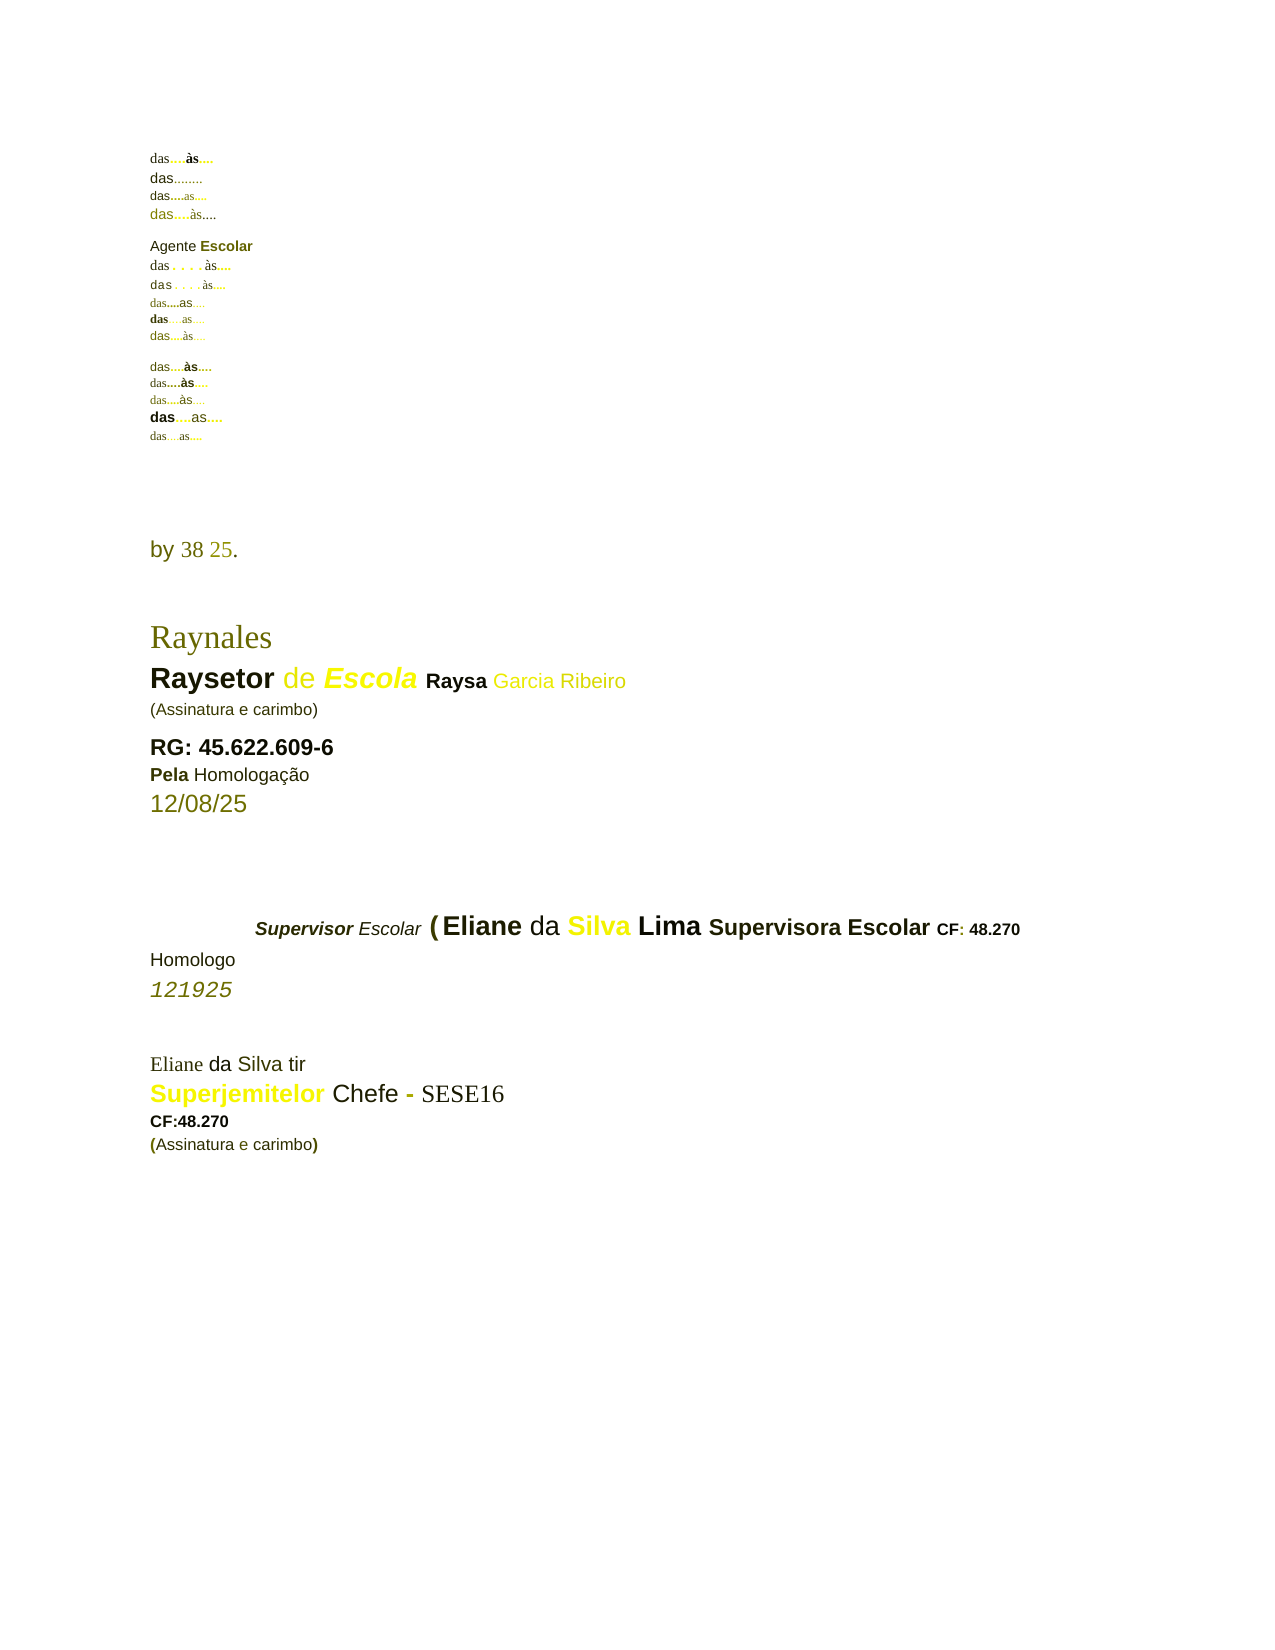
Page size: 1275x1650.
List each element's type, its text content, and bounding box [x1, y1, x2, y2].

text das....as.... [150, 189, 1125, 203]
text das....às.... [150, 257, 1125, 275]
text das....às.... [150, 359, 1125, 374]
text das....as.... [150, 428, 1125, 443]
text Eliane da Silva tir [150, 1051, 1125, 1076]
text das....às.... [150, 277, 1125, 293]
text das....as.... [150, 312, 1125, 326]
text das........ [150, 169, 1125, 186]
text das....as.... [150, 295, 1125, 310]
text Agente Escolar [150, 238, 1125, 254]
text CF:48.270 [150, 1112, 1125, 1131]
text by 38 25. [150, 536, 1125, 563]
text Homologo [150, 949, 1125, 971]
text das....às.... [150, 150, 1125, 167]
text das....às.... [150, 328, 1125, 343]
text Raynales [150, 617, 1125, 656]
text 12/08/25 [150, 789, 1125, 818]
text das....às.... [150, 376, 1125, 390]
text (Assinatura e carimbo) [150, 1134, 1125, 1153]
text das....às.... [150, 205, 1125, 222]
text 121925 [150, 979, 1125, 1005]
text Supervisor Escolar (Eliane da Silva Lima Supervisora Escolar CF: 48.270 [150, 910, 1125, 944]
text Superjemitelor Chefe - SESE16 [150, 1079, 1125, 1108]
text Pela Homologação [150, 764, 1125, 785]
text das....às.... [150, 392, 1125, 407]
text (Assinatura e carimbo) [150, 700, 1125, 719]
text das....as.... [150, 409, 1125, 426]
text Raysetor de Escola Raysa Garcia Ribeiro [150, 662, 1125, 695]
text RG: 45.622.609-6 [150, 733, 1125, 760]
